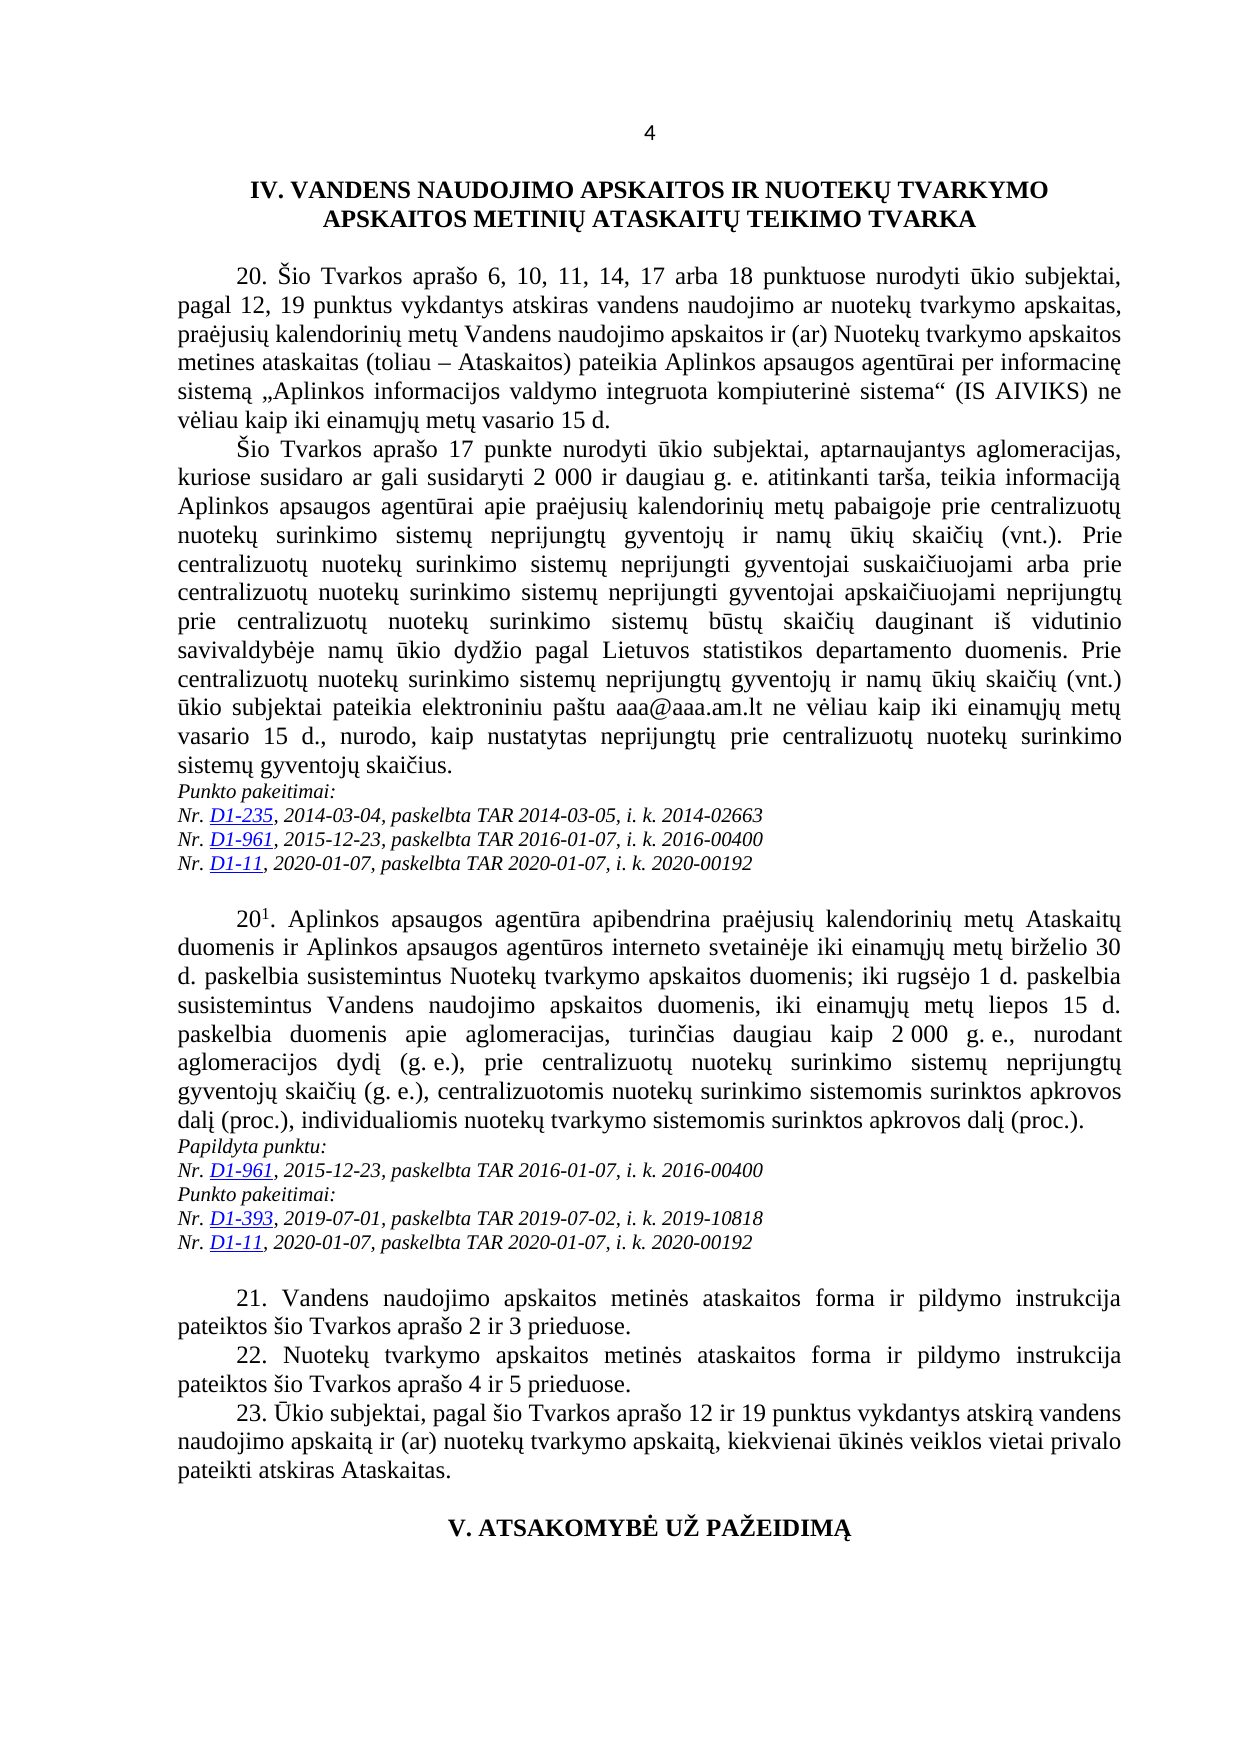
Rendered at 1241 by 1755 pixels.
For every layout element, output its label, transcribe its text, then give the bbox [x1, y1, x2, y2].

text Punkto pakeitimai: [177, 1182, 1122, 1206]
text 21. Vandens naudojimo apskaitos metinės ataskaitos forma ir pildymo instrukcija pateiktos šio Tvarkos aprašo 2 ir 3 prieduose. [177, 1283, 1122, 1340]
text 23. Ūkio subjektai, pagal šio Tvarkos aprašo 12 ir 19 punktus vykdantys atskirą vandens naudojimo apskaitą ir (ar) nuotekų tvarkymo apskaitą, kiekvienai ūkinės veiklos vietai privalo pateikti atskiras Ataskaitas. [177, 1398, 1122, 1484]
text IV. VANDENS NAUDOJIMO APSKAITOS IR NUOTEKŲ TVARKYMO APSKAITOS METINIŲ ATASKAITŲ TEIKIMO TVARKA [177, 175, 1122, 232]
text Nr. D1-961, 2015-12-23, paskelbta TAR 2016-01-07, i. k. 2016-00400 [177, 1158, 1122, 1182]
text Šio Tvarkos aprašo 17 punkte nurodyti ūkio subjektai, aptarnaujantys aglomeracijas, kuriose susidaro ar gali susidaryti 2 000 ir daugiau g. e. atitinkanti tarša, teikia informaciją Aplinkos apsaugos agentūrai apie praėjusių kalendorinių metų pabaigoje prie centralizuotų nuotekų surinkimo sistemų neprijungtų gyventojų ir namų ūkių skaičių (vnt.). Prie centralizuotų nuotekų surinkimo sistemų neprijungti gyventojai suskaičiuojami arba prie centralizuotų nuotekų surinkimo sistemų neprijungti gyventojai apskaičiuojami neprijungtų prie centralizuotų nuotekų surinkimo sistemų būstų skaičių dauginant iš vidutinio savivaldybėje namų ūkio dydžio pagal Lietuvos statistikos departamento duomenis. Prie centralizuotų nuotekų surinkimo sistemų neprijungtų gyventojų ir namų ūkių skaičių (vnt.) ūkio subjektai pateikia elektroniniu paštu aaa@aaa.am.lt ne vėliau kaip iki einamųjų metų vasario 15 d., nurodo, kaip nustatytas neprijungtų prie centralizuotų nuotekų surinkimo sistemų gyventojų skaičius. [177, 434, 1122, 779]
text Nr. D1-961, 2015-12-23, paskelbta TAR 2016-01-07, i. k. 2016-00400 [177, 827, 1122, 851]
text Nr. D1-11, 2020-01-07, paskelbta TAR 2020-01-07, i. k. 2020-00192 [177, 851, 1122, 875]
text Papildyta punktu: [177, 1134, 1122, 1158]
text Nr. D1-11, 2020-01-07, paskelbta TAR 2020-01-07, i. k. 2020-00192 [177, 1230, 1122, 1254]
text Nr. D1-235, 2014-03-04, paskelbta TAR 2014-03-05, i. k. 2014-02663 [177, 803, 1122, 827]
text 22. Nuotekų tvarkymo apskaitos metinės ataskaitos forma ir pildymo instrukcija pateiktos šio Tvarkos aprašo 4 ir 5 prieduose. [177, 1340, 1122, 1398]
text Nr. D1-393, 2019-07-01, paskelbta TAR 2019-07-02, i. k. 2019-10818 [177, 1206, 1122, 1230]
text V. ATSAKOMYBĖ UŽ PAŽEIDIMĄ [177, 1513, 1122, 1541]
text Punkto pakeitimai: [177, 779, 1122, 803]
text 201. Aplinkos apsaugos agentūra apibendrina praėjusių kalendorinių metų Ataskaitų duomenis ir Aplinkos apsaugos agentūros interneto svetainėje iki einamųjų metų birželio 30 d. paskelbia susistemintus Nuotekų tvarkymo apskaitos duomenis; iki rugsėjo 1 d. paskelbia susistemintus Vandens naudojimo apskaitos duomenis, iki einamųjų metų liepos 15 d. paskelbia duomenis apie aglomeracijas, turinčias daugiau kaip 2 000 g. e., nurodant aglomeracijos dydį (g. e.), prie centralizuotų nuotekų surinkimo sistemų neprijungtų gyventojų skaičių (g. e.), centralizuotomis nuotekų surinkimo sistemomis surinktos apkrovos dalį (proc.), individualiomis nuotekų tvarkymo sistemomis surinktos apkrovos dalį (proc.). [177, 904, 1122, 1134]
text 20. Šio Tvarkos aprašo 6, 10, 11, 14, 17 arba 18 punktuose nurodyti ūkio subjektai, pagal 12, 19 punktus vykdantys atskiras vandens naudojimo ar nuotekų tvarkymo apskaitas, praėjusių kalendorinių metų Vandens naudojimo apskaitos ir (ar) Nuotekų tvarkymo apskaitos metines ataskaitas (toliau – Ataskaitos) pateikia Aplinkos apsaugos agentūrai per informacinę sistemą „Aplinkos informacijos valdymo integruota kompiuterinė sistema“ (IS AIVIKS) ne vėliau kaip iki einamųjų metų vasario 15 d. [177, 261, 1122, 434]
